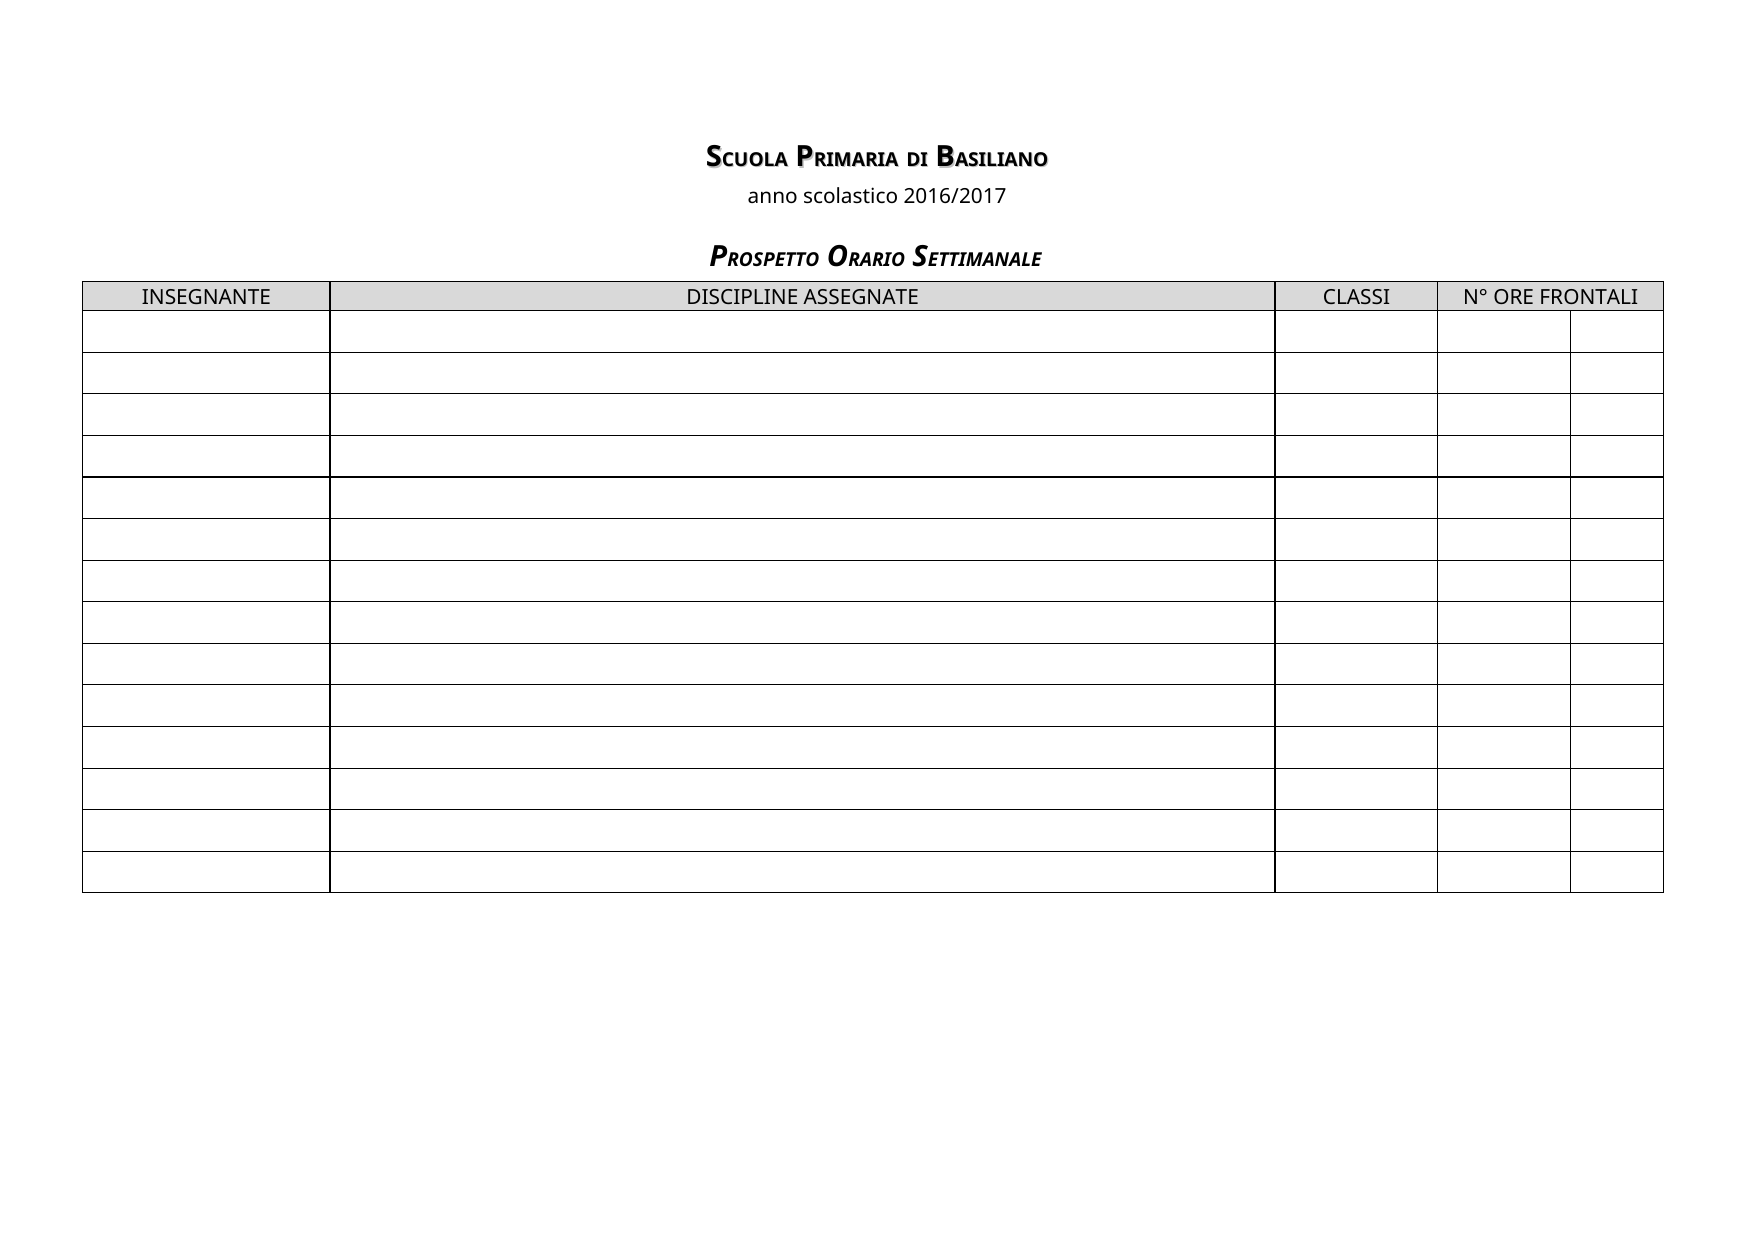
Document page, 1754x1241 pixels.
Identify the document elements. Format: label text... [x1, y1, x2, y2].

table_cell [1438, 852, 1570, 892]
table_cell [1276, 685, 1437, 726]
table_cell [1276, 602, 1437, 643]
table_cell [83, 353, 329, 393]
table_cell [1276, 810, 1437, 851]
table_cell [1276, 311, 1437, 352]
table_cell [83, 561, 329, 601]
table_cell [1571, 685, 1663, 726]
table_header n° ore frontali [1438, 282, 1663, 310]
table_cell [1276, 394, 1437, 435]
text anno scolastico 2016/2017 [94, 181, 1659, 210]
table_cell [331, 727, 1274, 767]
table_cell [1571, 727, 1663, 767]
table_cell [1571, 602, 1663, 643]
table_cell [1438, 769, 1570, 809]
table_cell [1571, 311, 1663, 352]
table_cell [1571, 519, 1663, 559]
table_cell [1276, 727, 1437, 767]
table_cell [331, 602, 1274, 643]
table_cell [83, 394, 329, 435]
table_cell [1276, 519, 1437, 559]
table_cell [83, 685, 329, 726]
table_header Insegnante [83, 282, 329, 310]
table_cell [1571, 810, 1663, 851]
table_cell [83, 311, 329, 352]
table_cell [83, 852, 329, 892]
table_cell [83, 769, 329, 809]
table_cell [83, 436, 329, 476]
table_cell [331, 644, 1274, 684]
table_cell [1571, 769, 1663, 809]
table_cell [1438, 478, 1570, 518]
table_cell [331, 685, 1274, 726]
table_cell [1276, 478, 1437, 518]
table_cell [1276, 852, 1437, 892]
table_cell [1571, 436, 1663, 476]
table_cell [1438, 644, 1570, 684]
table_cell [1438, 602, 1570, 643]
table_cell [83, 727, 329, 767]
table_cell [1276, 436, 1437, 476]
table_cell [1438, 519, 1570, 559]
table_cell [331, 436, 1274, 476]
table_cell [331, 353, 1274, 393]
table_cell [83, 602, 329, 643]
table_cell [1276, 769, 1437, 809]
table_cell [331, 769, 1274, 809]
table_cell [1571, 644, 1663, 684]
table_cell [331, 561, 1274, 601]
table_cell [83, 810, 329, 851]
table_cell [83, 644, 329, 684]
table_cell [1438, 436, 1570, 476]
table_cell [1438, 727, 1570, 767]
table_cell [1571, 852, 1663, 892]
table_cell [331, 519, 1274, 559]
table_cell [331, 852, 1274, 892]
table_cell [1438, 561, 1570, 601]
table_cell [1571, 394, 1663, 435]
table_cell [83, 519, 329, 559]
subtitle Prospetto Orario Settimanale [94, 235, 1659, 274]
table_cell [1276, 353, 1437, 393]
table_cell [1438, 810, 1570, 851]
table_cell [1438, 685, 1570, 726]
table_header classi [1276, 282, 1437, 310]
subtitle Scuola Primaria di Basiliano [94, 135, 1659, 175]
table_cell [1438, 394, 1570, 435]
table_cell [1571, 353, 1663, 393]
table_header Discipline Assegnate [331, 282, 1274, 310]
table_cell [331, 394, 1274, 435]
table_cell [1276, 644, 1437, 684]
table_cell [1438, 311, 1570, 352]
table_cell [1571, 561, 1663, 601]
table_cell [1571, 478, 1663, 518]
table_cell [83, 478, 329, 518]
table_cell [1276, 561, 1437, 601]
table_cell [331, 311, 1274, 352]
table_cell [1438, 353, 1570, 393]
table_cell [331, 478, 1274, 518]
table_cell [331, 810, 1274, 851]
